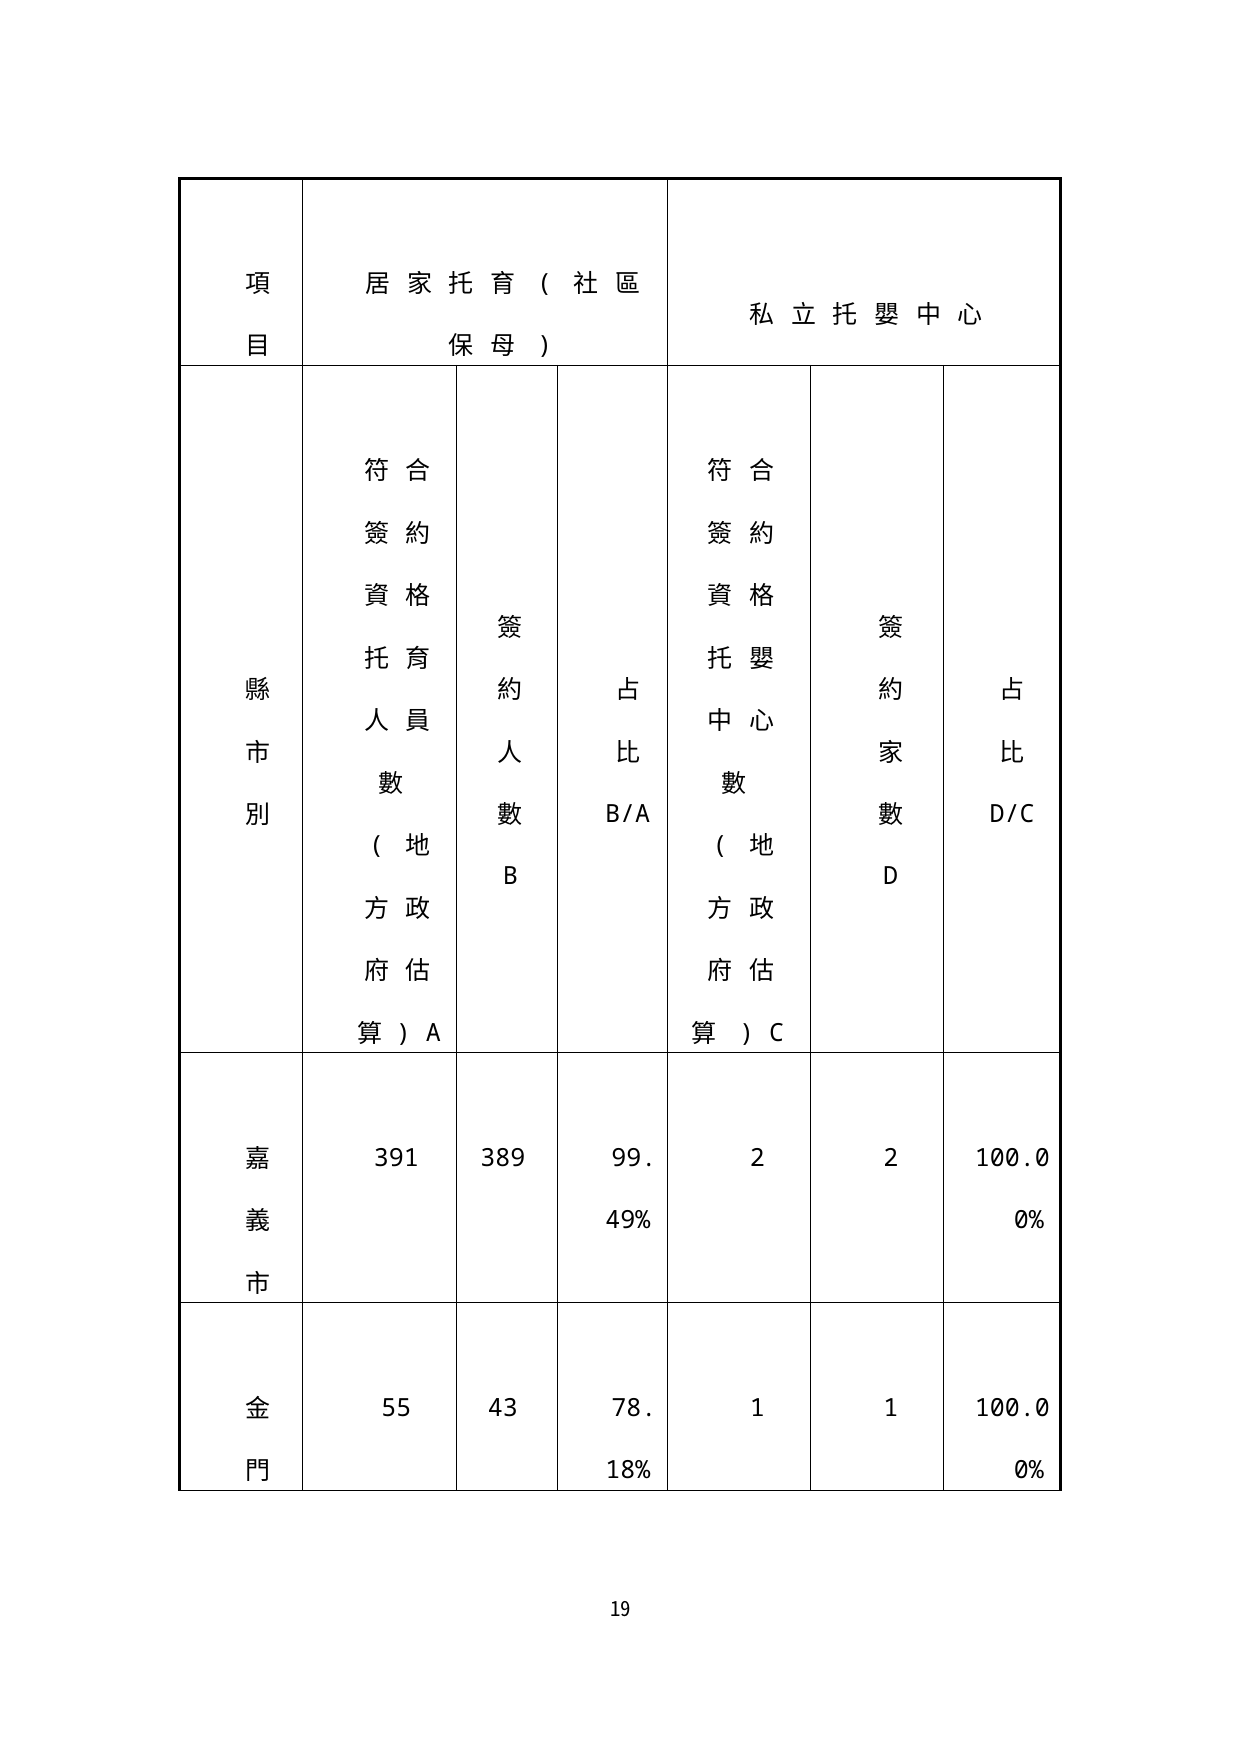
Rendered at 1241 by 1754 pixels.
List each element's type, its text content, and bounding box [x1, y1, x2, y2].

table_cell 符合簽約資格托嬰中心數(地方政府估算) C [668, 366, 810, 1052]
table_cell 78.18% [558, 1303, 667, 1490]
table_cell 2 [811, 1053, 943, 1302]
table_cell 391 [303, 1053, 456, 1302]
table_cell 1 [668, 1303, 810, 1490]
table_cell 2 [668, 1053, 810, 1302]
table_header 居家托育(社區保母) [303, 180, 667, 365]
table_cell 99.49% [558, 1053, 667, 1302]
table_cell 389 [457, 1053, 557, 1302]
table_cell 100.00% [944, 1303, 1059, 1490]
table_cell 金門 [181, 1303, 302, 1490]
table_cell 1 [811, 1303, 943, 1490]
table_cell 100.00% [944, 1053, 1059, 1302]
table_cell 55 [303, 1303, 456, 1490]
table_cell 符合簽約資格托育人員數(地方政府估算) A [303, 366, 456, 1052]
table_cell 占比 B/A [558, 366, 667, 1052]
table_header 項目 [181, 180, 302, 365]
table_cell 縣市別 [181, 366, 302, 1052]
table_cell 簽約人數 B [457, 366, 557, 1052]
table_cell 嘉義市 [181, 1053, 302, 1302]
table_cell 簽約家數 D [811, 366, 943, 1052]
table_cell 43 [457, 1303, 557, 1490]
table_cell 占比 D/C [944, 366, 1059, 1052]
table_header 私立托嬰中心 [668, 180, 1059, 365]
